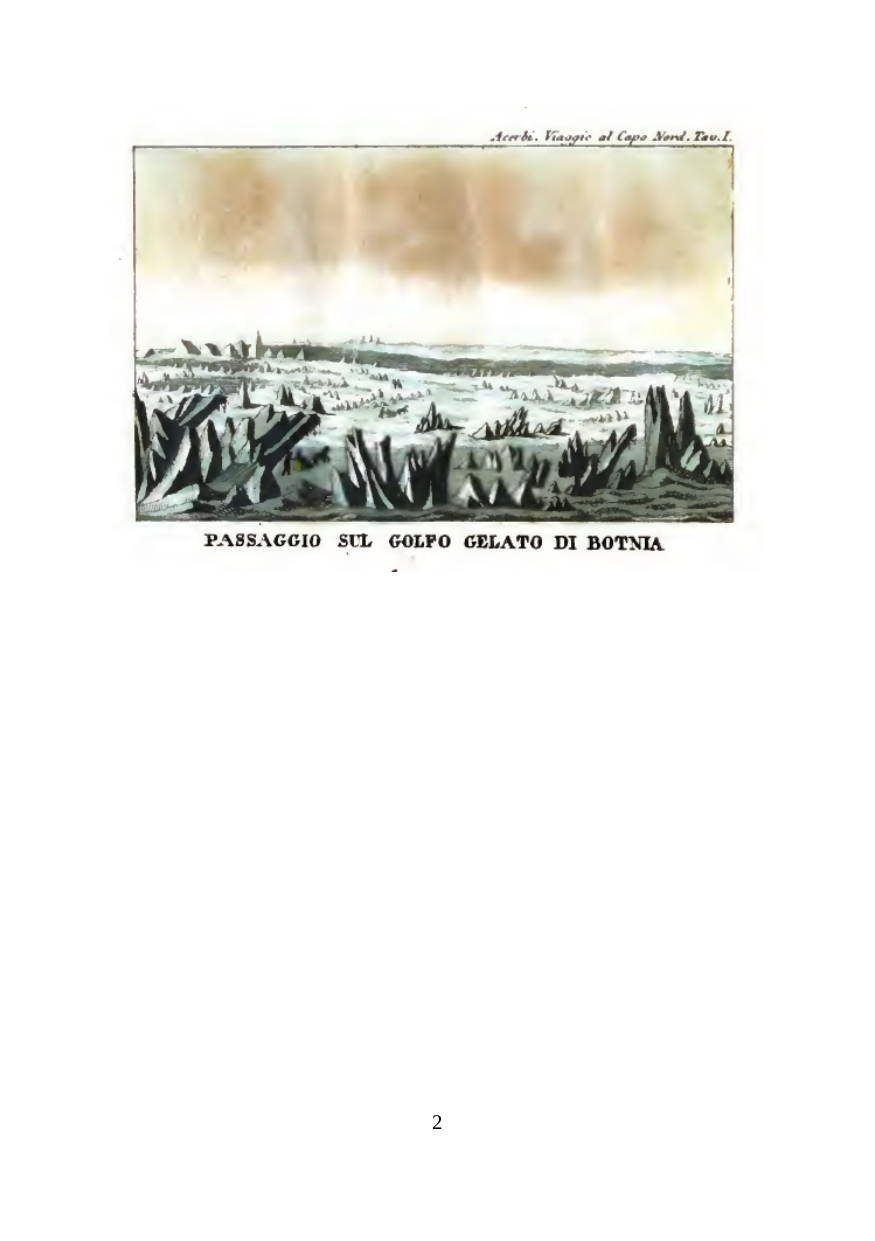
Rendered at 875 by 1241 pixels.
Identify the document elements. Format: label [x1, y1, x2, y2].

picture [110, 107, 764, 572]
